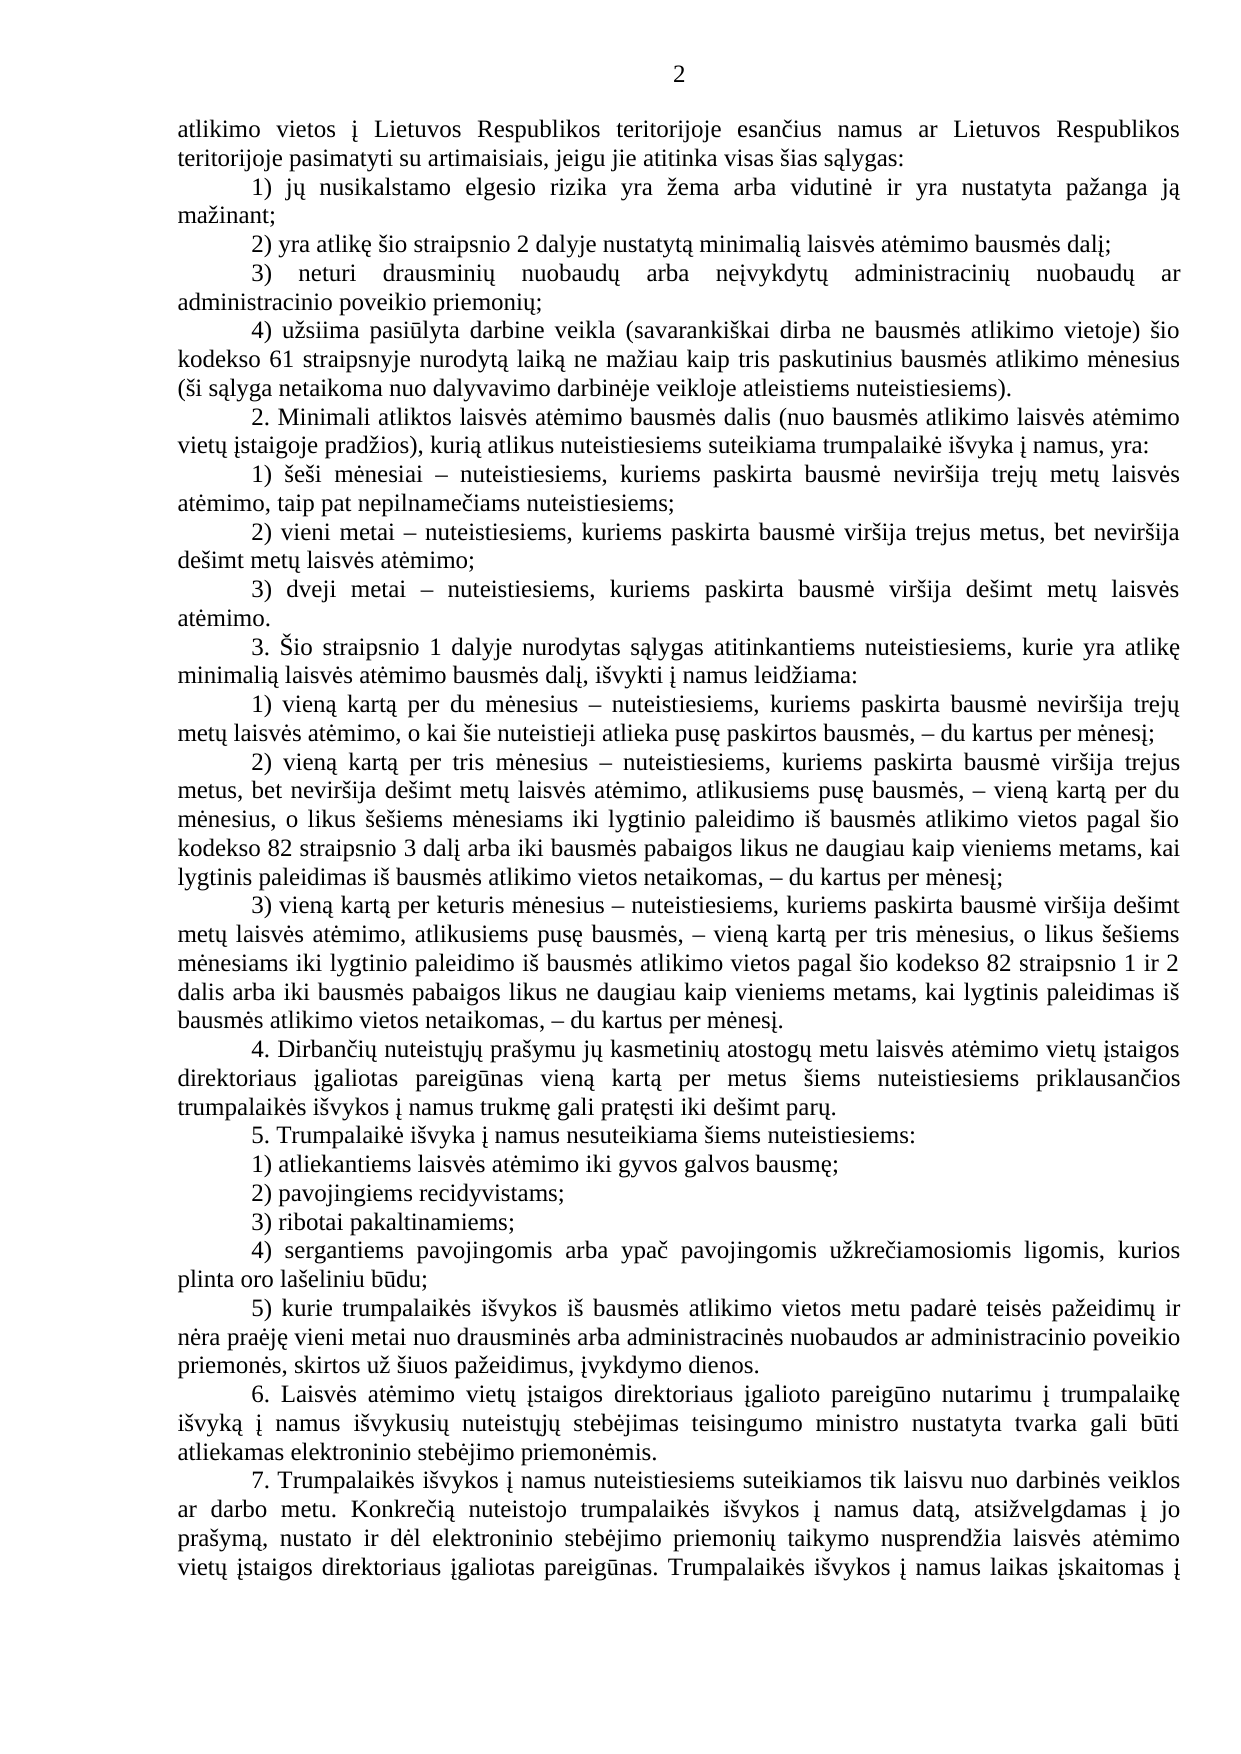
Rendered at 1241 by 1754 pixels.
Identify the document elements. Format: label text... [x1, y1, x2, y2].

text 3) ribotai pakaltinamiems; [177, 1207, 1181, 1235]
text 4. Dirbančių nuteistųjų prašymu jų kasmetinių atostogų metu laisvės atėmimo vietų įstaigos direktoriaus įgaliotas pareigūnas vieną kartą per metus šiems nuteistiesiems priklausančios trumpalaikės išvykos į namus trukmę gali pratęsti iki dešimt parų. [177, 1034, 1181, 1120]
text 1) šeši mėnesiai – nuteistiesiems, kuriems paskirta bausmė neviršija trejų metų laisvės atėmimo, taip pat nepilnamečiams nuteistiesiems; [177, 459, 1181, 517]
text 4) sergantiems pavojingomis arba ypač pavojingomis užkrečiamosiomis ligomis, kurios plinta oro lašeliniu būdu; [177, 1235, 1181, 1293]
text 4) užsiima pasiūlyta darbine veikla (savarankiškai dirba ne bausmės atlikimo vietoje) šio kodekso 61 straipsnyje nurodytą laiką ne mažiau kaip tris paskutinius bausmės atlikimo mėnesius (ši sąlyga netaikoma nuo dalyvavimo darbinėje veikloje atleistiems nuteistiesiems). [177, 315, 1181, 402]
text 1) atliekantiems laisvės atėmimo iki gyvos galvos bausmę; [177, 1149, 1181, 1178]
text 2) yra atlikę šio straipsnio 2 dalyje nustatytą minimalią laisvės atėmimo bausmės dalį; [177, 229, 1181, 258]
text 7. Trumpalaikės išvykos į namus nuteistiesiems suteikiamos tik laisvu nuo darbinės veiklos ar darbo metu. Konkrečią nuteistojo trumpalaikės išvykos į namus datą, atsižvelgdamas į jo prašymą, nustato ir dėl elektroninio stebėjimo priemonių taikymo nusprendžia laisvės atėmimo vietų įstaigos direktoriaus įgaliotas pareigūnas. Trumpalaikės išvykos į namus laikas įskaitomas į [177, 1465, 1181, 1580]
text 5. Trumpalaikė išvyka į namus nesuteikiama šiems nuteistiesiems: [177, 1120, 1181, 1149]
text 2) vieni metai – nuteistiesiems, kuriems paskirta bausmė viršija trejus metus, bet neviršija dešimt metų laisvės atėmimo; [177, 517, 1181, 574]
text 2) pavojingiems recidyvistams; [177, 1178, 1181, 1207]
text atlikimo vietos į Lietuvos Respublikos teritorijoje esančius namus ar Lietuvos Respublikos teritorijoje pasimatyti su artimaisiais, jeigu jie atitinka visas šias sąlygas: [177, 114, 1181, 172]
text 6. Laisvės atėmimo vietų įstaigos direktoriaus įgalioto pareigūno nutarimu į trumpalaikę išvyką į namus išvykusių nuteistųjų stebėjimas teisingumo ministro nustatyta tvarka gali būti atliekamas elektroninio stebėjimo priemonėmis. [177, 1379, 1181, 1465]
text 5) kurie trumpalaikės išvykos iš bausmės atlikimo vietos metu padarė teisės pažeidimų ir nėra praėję vieni metai nuo drausminės arba administracinės nuobaudos ar administracinio poveikio priemonės, skirtos už šiuos pažeidimus, įvykdymo dienos. [177, 1293, 1181, 1379]
text 3) dveji metai – nuteistiesiems, kuriems paskirta bausmė viršija dešimt metų laisvės atėmimo. [177, 574, 1181, 632]
text 1) vieną kartą per du mėnesius – nuteistiesiems, kuriems paskirta bausmė neviršija trejų metų laisvės atėmimo, o kai šie nuteistieji atlieka pusę paskirtos bausmės, – du kartus per mėnesį; [177, 689, 1181, 747]
text 2) vieną kartą per tris mėnesius – nuteistiesiems, kuriems paskirta bausmė viršija trejus metus, bet neviršija dešimt metų laisvės atėmimo, atlikusiems pusę bausmės, – vieną kartą per du mėnesius, o likus šešiems mėnesiams iki lygtinio paleidimo iš bausmės atlikimo vietos pagal šio kodekso 82 straipsnio 3 dalį arba iki bausmės pabaigos likus ne daugiau kaip vieniems metams, kai lygtinis paleidimas iš bausmės atlikimo vietos netaikomas, – du kartus per mėnesį; [177, 747, 1181, 890]
text 3) vieną kartą per keturis mėnesius – nuteistiesiems, kuriems paskirta bausmė viršija dešimt metų laisvės atėmimo, atlikusiems pusę bausmės, – vieną kartą per tris mėnesius, o likus šešiems mėnesiams iki lygtinio paleidimo iš bausmės atlikimo vietos pagal šio kodekso 82 straipsnio 1 ir 2 dalis arba iki bausmės pabaigos likus ne daugiau kaip vieniems metams, kai lygtinis paleidimas iš bausmės atlikimo vietos netaikomas, – du kartus per mėnesį. [177, 890, 1181, 1034]
text 3. Šio straipsnio 1 dalyje nurodytas sąlygas atitinkantiems nuteistiesiems, kurie yra atlikę minimalią laisvės atėmimo bausmės dalį, išvykti į namus leidžiama: [177, 632, 1181, 689]
text 1) jų nusikalstamo elgesio rizika yra žema arba vidutinė ir yra nustatyta pažanga ją mažinant; [177, 172, 1181, 229]
text 2. Minimali atliktos laisvės atėmimo bausmės dalis (nuo bausmės atlikimo laisvės atėmimo vietų įstaigoje pradžios), kurią atlikus nuteistiesiems suteikiama trumpalaikė išvyka į namus, yra: [177, 402, 1181, 459]
text 3) neturi drausminių nuobaudų arba neįvykdytų administracinių nuobaudų ar administracinio poveikio priemonių; [177, 258, 1181, 315]
